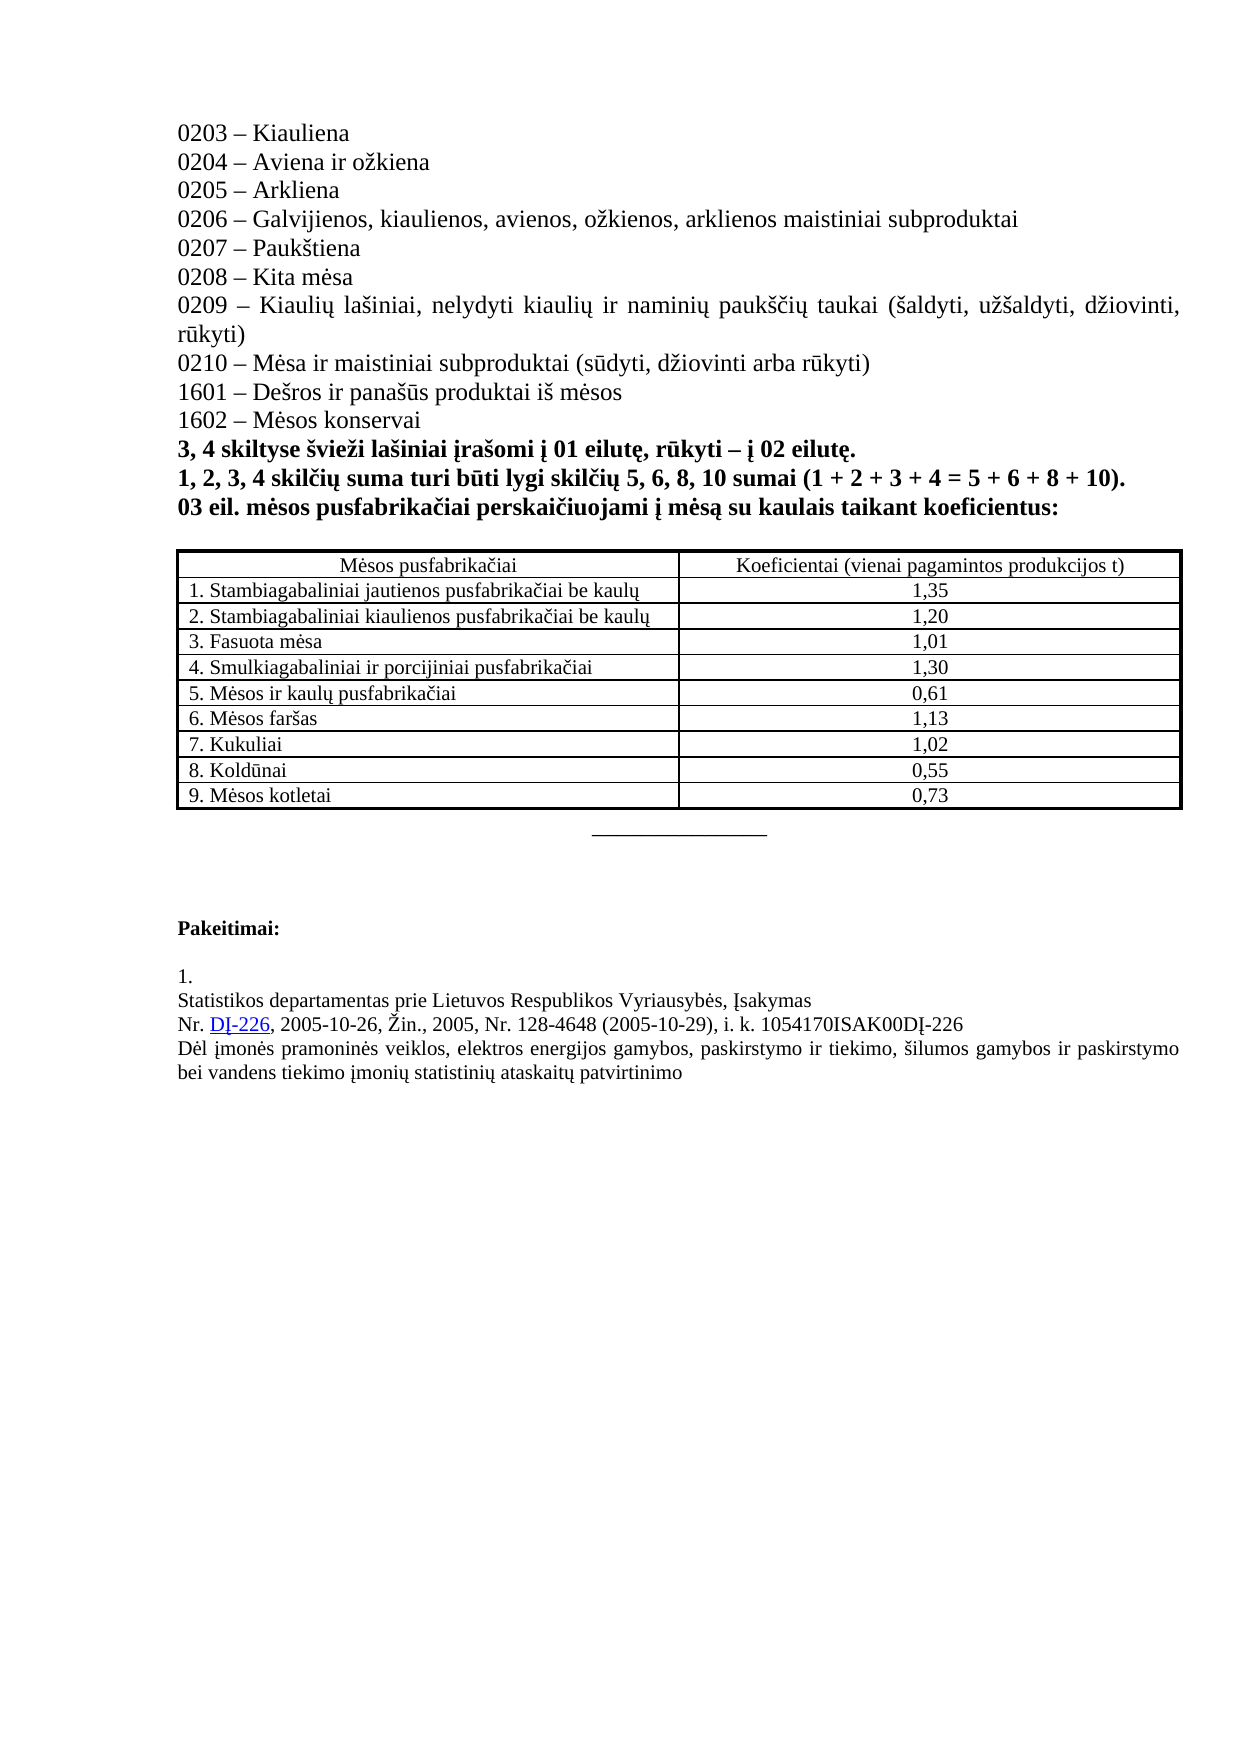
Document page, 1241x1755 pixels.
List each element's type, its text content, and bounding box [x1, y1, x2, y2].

table_cell 0,55 [680, 758, 1179, 782]
table_cell 1,20 [680, 604, 1179, 628]
table_cell 1. Stambiagabaliniai jautienos pusfabrikačiai be kaulų [179, 578, 678, 602]
text 1. [177, 964, 1181, 988]
table_cell 4. Smulkiagabaliniai ir porcijiniai pusfabrikačiai [179, 655, 678, 679]
text 1601 – Dešros ir panašūs produktai iš mėsos [177, 377, 1181, 406]
table_cell 5. Mėsos ir kaulų pusfabrikačiai [179, 681, 678, 705]
text 0208 – Kita mėsa [177, 262, 1181, 291]
table_cell 6. Mėsos faršas [179, 706, 678, 730]
table_header Koeficientai (vienai pagamintos produkcijos t) [680, 553, 1179, 577]
table_cell 0,61 [680, 681, 1179, 705]
text 0205 – Arkliena [177, 176, 1181, 204]
table_cell 1,30 [680, 655, 1179, 679]
table_cell 1,02 [680, 732, 1179, 756]
table_cell 1,01 [680, 630, 1179, 653]
text ______________ [177, 810, 1181, 839]
table_cell 1,35 [680, 578, 1179, 602]
text 0206 – Galvijienos, kiaulienos, avienos, ožkienos, arklienos maistiniai subproduktai [177, 204, 1181, 233]
text 1602 – Mėsos konservai [177, 406, 1181, 434]
text 1, 2, 3, 4 skilčių suma turi būti lygi skilčių 5, 6, 8, 10 sumai (1 + 2 + 3 + 4 = 5 + 6 + 8 + 10). [177, 463, 1181, 492]
table_header Mėsos pusfabrikačiai [179, 553, 678, 577]
table_cell 3. Fasuota mėsa [179, 630, 678, 653]
table_cell 0,73 [680, 783, 1179, 807]
table_cell 7. Kukuliai [179, 732, 678, 756]
table_cell 1,13 [680, 706, 1179, 730]
text 0210 – Mėsa ir maistiniai subproduktai (sūdyti, džiovinti arba rūkyti) [177, 348, 1181, 377]
text 0207 – Paukštiena [177, 233, 1181, 262]
text Statistikos departamentas prie Lietuvos Respublikos Vyriausybės, Įsakymas [177, 988, 1181, 1012]
text 0209 – Kiaulių lašiniai, nelydyti kiaulių ir naminių paukščių taukai (šaldyti, užšaldyti, džiovinti, rūkyti) [177, 291, 1181, 348]
text 0204 – Aviena ir ožkiena [177, 147, 1181, 176]
table_cell 8. Koldūnai [179, 758, 678, 782]
text 0203 – Kiauliena [177, 118, 1181, 147]
text Dėl įmonės pramoninės veiklos, elektros energijos gamybos, paskirstymo ir tiekimo, šilumos gamybos ir paskirstymo bei vandens tiekimo įmonių statistinių ataskaitų patvirtinimo [177, 1036, 1181, 1084]
table_cell 2. Stambiagabaliniai kiaulienos pusfabrikačiai be kaulų [179, 604, 678, 628]
text 3, 4 skiltyse švieži lašiniai įrašomi į 01 eilutę, rūkyti – į 02 eilutę. [177, 434, 1181, 463]
text Nr. DĮ-226, 2005-10-26, Žin., 2005, Nr. 128-4648 (2005-10-29), i. k. 1054170ISAK00DĮ-226 [177, 1012, 1181, 1036]
table_cell 9. Mėsos kotletai [179, 783, 678, 807]
text 03 eil. mėsos pusfabrikačiai perskaičiuojami į mėsą su kaulais taikant koeficientus: [177, 492, 1181, 521]
text Pakeitimai: [177, 916, 1181, 940]
